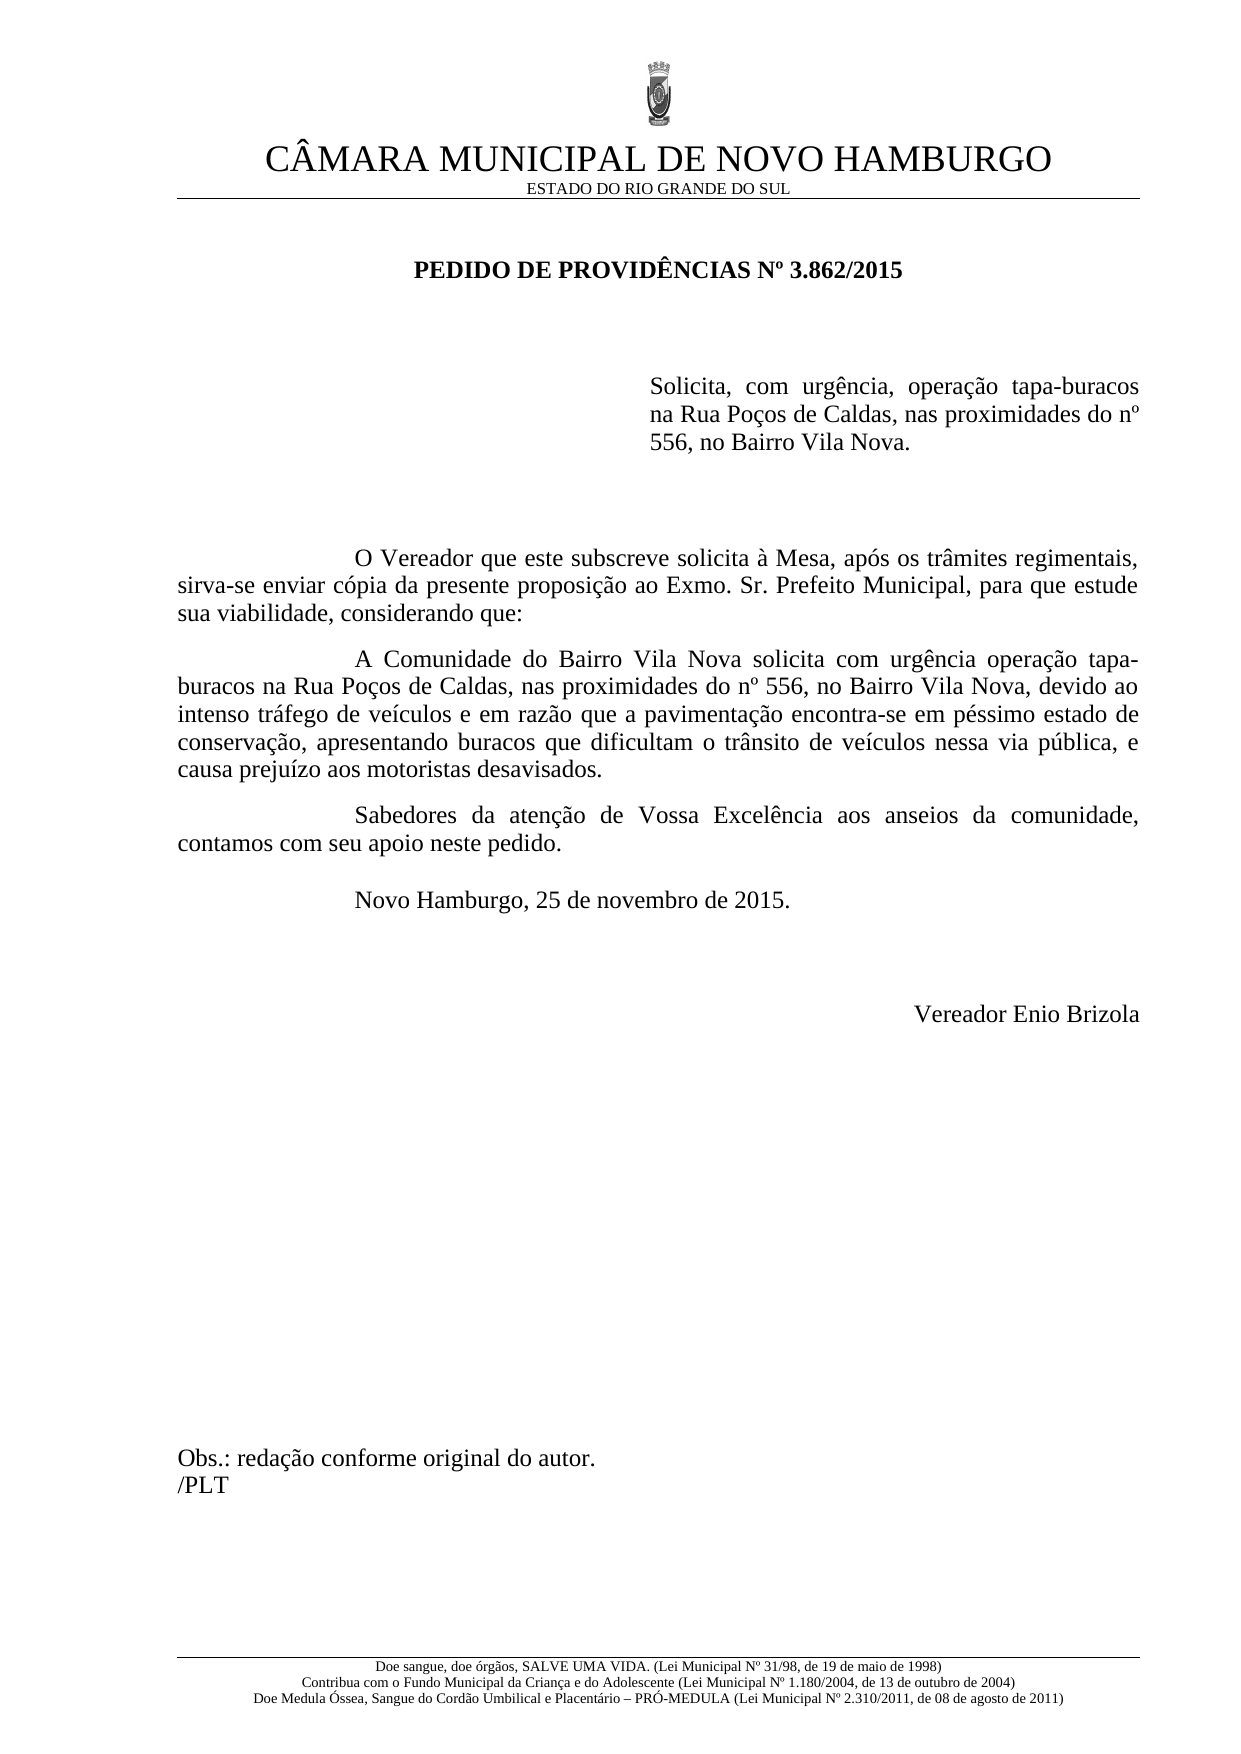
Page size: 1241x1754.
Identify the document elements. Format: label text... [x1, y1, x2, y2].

text PEDIDO DE PROVIDÊNCIAS Nº 3.862/2015 [177, 256, 1140, 284]
text Solicita, com urgência, operação tapa-buracos na Rua Poços de Caldas, nas proximidades do nº 556, no Bairro Vila Nova. [649, 372, 1140, 455]
text Novo Hamburgo, 25 de novembro de 2015. [177, 886, 1140, 914]
text /PLT [177, 1471, 1140, 1499]
text O Vereador que este subscreve solicita à Mesa, após os trâmites regimentais, sirva-se enviar cópia da presente proposição ao Exmo. Sr. Prefeito Municipal, para que estude sua viabilidade, considerando que: [177, 544, 1140, 627]
text A Comunidade do Bairro Vila Nova solicita com urgência operação tapa- buracos na Rua Poços de Caldas, nas proximidades do nº 556, no Bairro Vila Nova, devido ao intenso tráfego de veículos e em razão que a pavimentação encontra-se em péssimo estado de conservação, apresentando buracos que dificultam o trânsito de veículos nessa via pública, e causa prejuízo aos motoristas desavisados. [177, 645, 1140, 783]
text Sabedores da atenção de Vossa Excelência aos anseios da comunidade, contamos com seu apoio neste pedido. [177, 801, 1140, 856]
text Vereador Enio Brizola [177, 1000, 1140, 1028]
text Obs.: redação conforme original do autor. [177, 1444, 1140, 1471]
